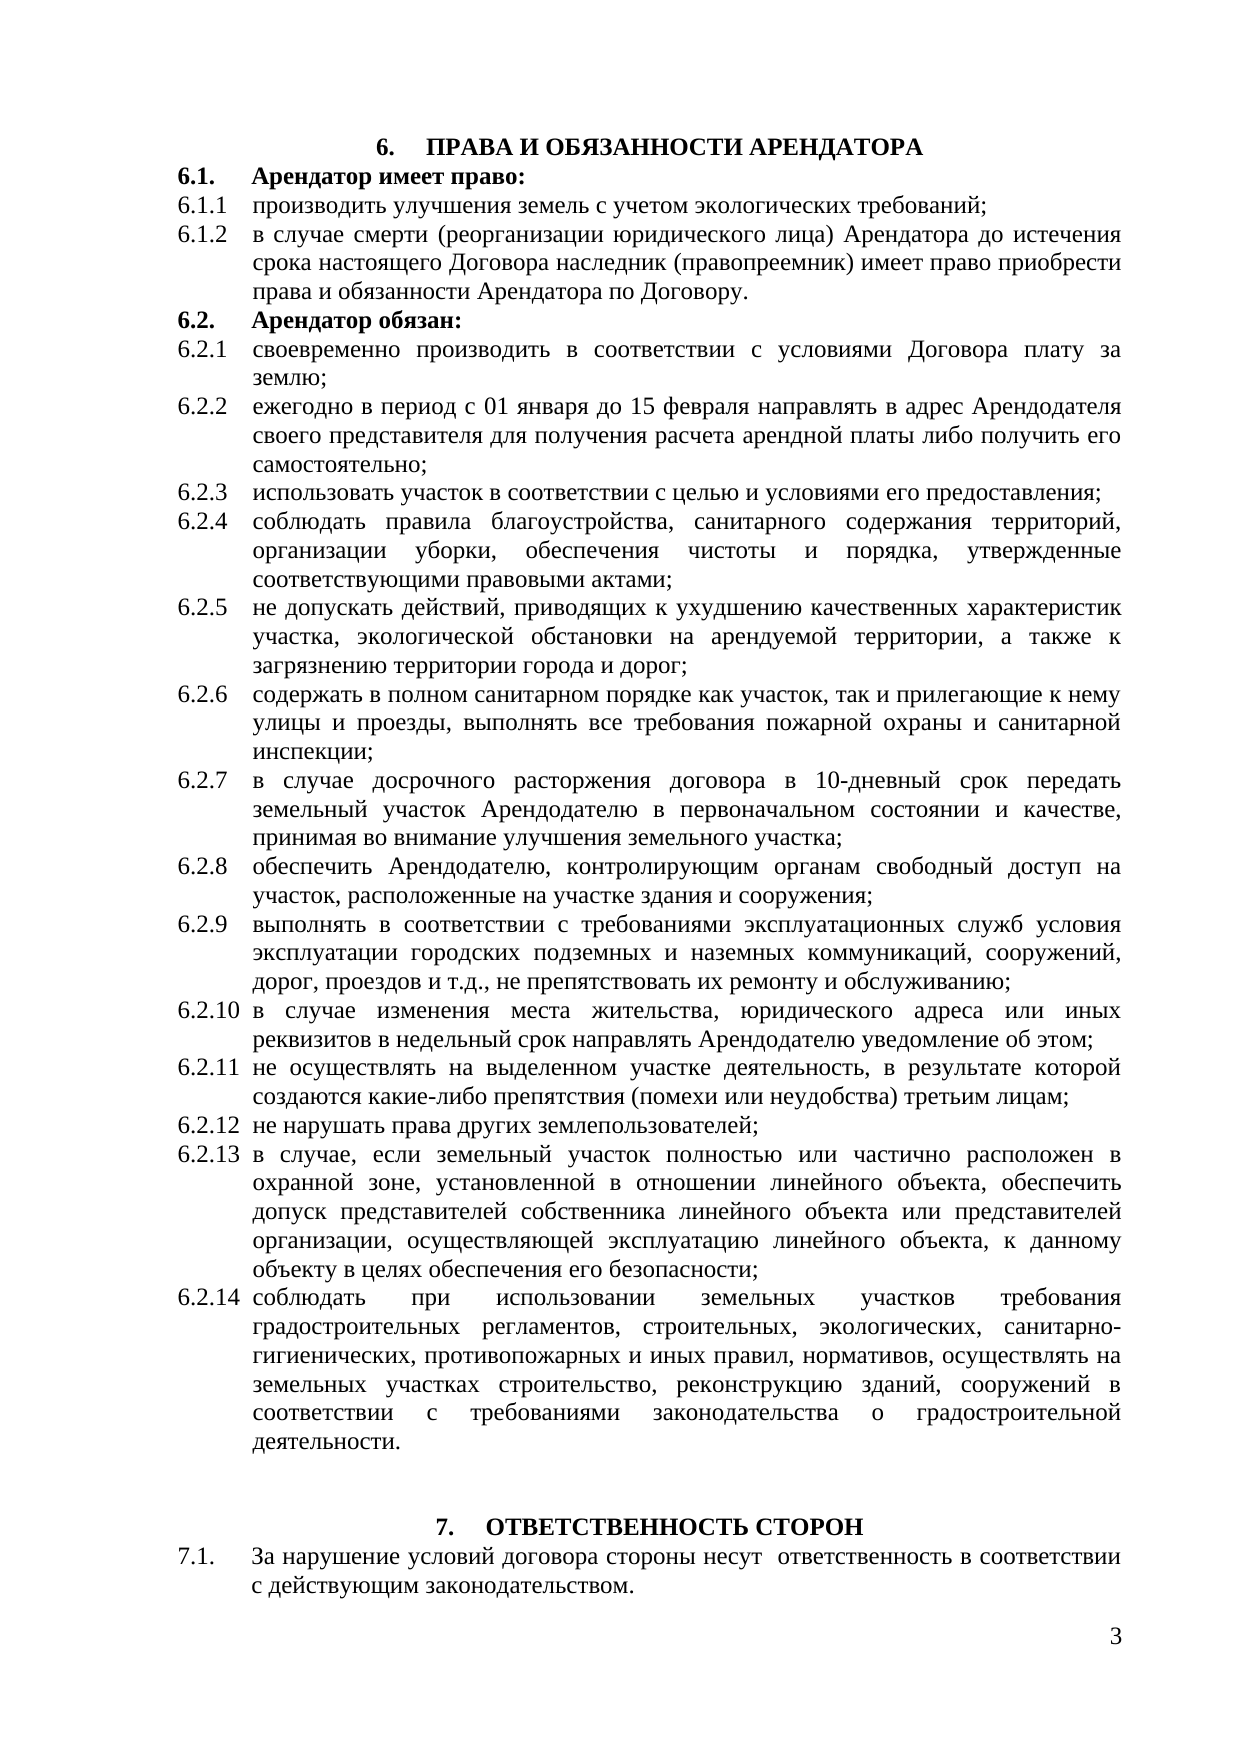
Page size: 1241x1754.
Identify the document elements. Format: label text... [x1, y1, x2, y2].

list в случае смерти (реорганизации юридического лица) Арендатора до истечения срока настоящего Договора наследник (правопреемник) имеет право приобрести права и обязанности Арендатора по Договору. [177, 219, 1122, 305]
list За нарушение условий договора стороны несут ответственность в соответствии с действующим законодательством. [177, 1541, 1122, 1599]
list своевременно производить в соответствии с условиями Договора плату за землю; [177, 334, 1122, 391]
list в случае, если земельный участок полностью или частично расположен в охранной зоне, установленной в отношении линейного объекта, обеспечить допуск представителей собственника линейного объекта или представителей организации, осуществляющей эксплуатацию линейного объекта, к данному объекту в целях обеспечения его безопасности; [177, 1139, 1122, 1282]
list ежегодно в период с 01 января до 15 февраля направлять в адрес Арендодателя своего представителя для получения расчета арендной платы либо получить его самостоятельно; [177, 391, 1122, 477]
list ОТВЕТСТВЕННОСТЬ СТОРОН [177, 1512, 1122, 1541]
list не допускать действий, приводящих к ухудшению качественных характеристик участка, экологической обстановки на арендуемой территории, а также к загрязнению территории города и дорог; [177, 592, 1122, 679]
list производить улучшения земель с учетом экологических требований; [177, 190, 1122, 219]
list соблюдать при использовании земельных участков требования градостроительных регламентов, строительных, экологических, санитарно-гигиенических, противопожарных и иных правил, нормативов, осуществлять на земельных участках строительство, реконструкцию зданий, сооружений в соответствии с требованиями законодательства о градостроительной деятельности. [177, 1282, 1122, 1455]
list использовать участок в соответствии с целью и условиями его предоставления; [177, 477, 1122, 506]
list ПРАВА И ОБЯЗАННОСТИ АРЕНДАТОРА [177, 132, 1122, 161]
list в случае досрочного расторжения договора в 10-дневный срок передать земельный участок Арендодателю в первоначальном состоянии и качестве, принимая во внимание улучшения земельного участка; [177, 765, 1122, 851]
list не нарушать права других землепользователей; [177, 1110, 1122, 1139]
list не осуществлять на выделенном участке деятельность, в результате которой создаются какие-либо препятствия (помехи или неудобства) третьим лицам; [177, 1052, 1122, 1110]
list соблюдать правила благоустройства, санитарного содержания территорий, организации уборки, обеспечения чистоты и порядка, утвержденные соответствующими правовыми актами; [177, 506, 1122, 592]
text 6.2. Арендатор обязан: [177, 305, 1122, 334]
text 6.1. Арендатор имеет право: [177, 161, 1122, 190]
list выполнять в соответствии с требованиями эксплуатационных служб условия эксплуатации городских подземных и наземных коммуникаций, сооружений, дорог, проездов и т.д., не препятствовать их ремонту и обслуживанию; [177, 909, 1122, 995]
list обеспечить Арендодателю, контролирующим органам свободный доступ на участок, расположенные на участке здания и сооружения; [177, 851, 1122, 909]
list содержать в полном санитарном порядке как участок, так и прилегающие к нему улицы и проезды, выполнять все требования пожарной охраны и санитарной инспекции; [177, 679, 1122, 765]
list в случае изменения места жительства, юридического адреса или иных реквизитов в недельный срок направлять Арендодателю уведомление об этом; [177, 995, 1122, 1052]
